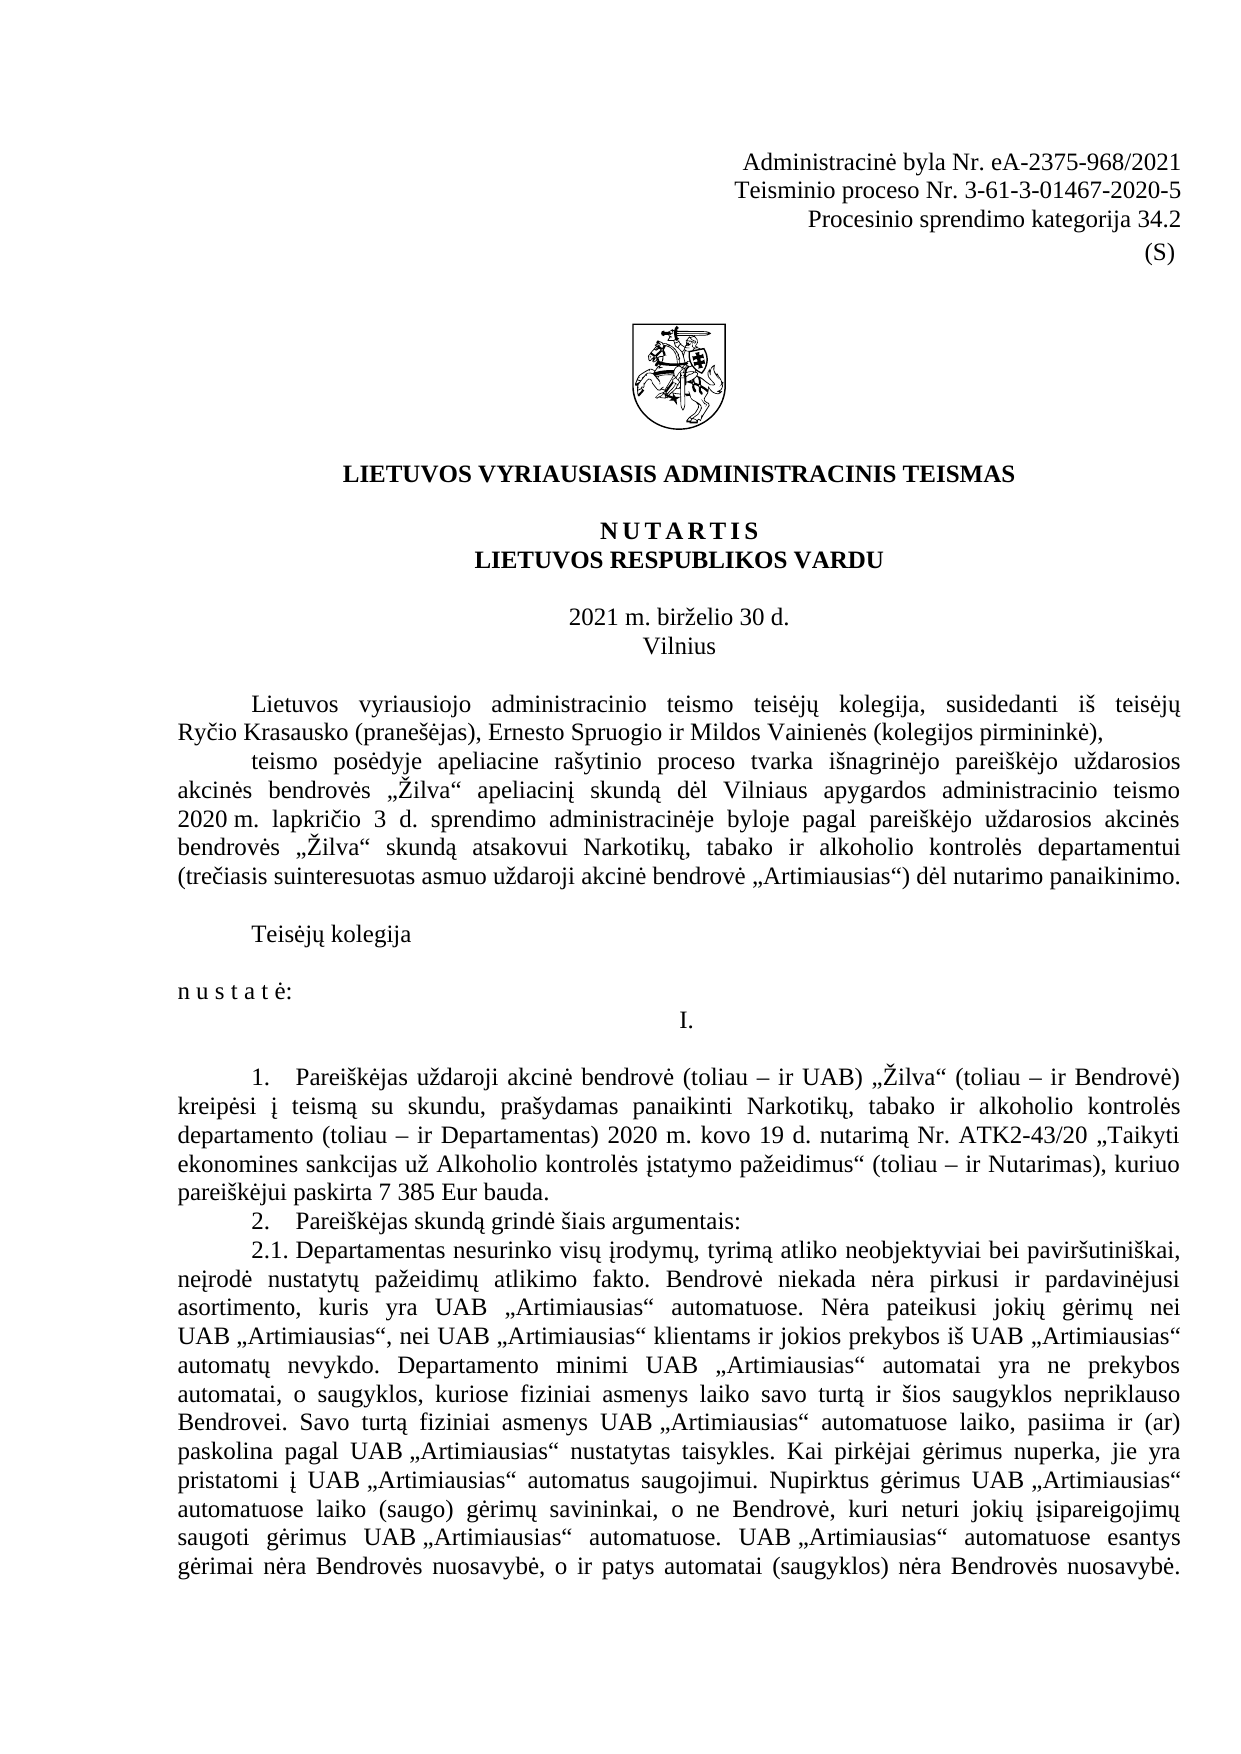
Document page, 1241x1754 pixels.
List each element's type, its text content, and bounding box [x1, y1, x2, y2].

text nustatė: [177, 976, 1181, 1005]
text I. [215, 1005, 1181, 1034]
text 1. Pareiškėjas uždaroji akcinė bendrovė (toliau – ir UAB) „Žilva“ (toliau – ir Bendrovė) kreipėsi į teismą su skundu, prašydamas panaikinti Narkotikų, tabako ir alkoholio kontrolės departamento (toliau – ir Departamentas) 2020 m. kovo 19 d. nutarimą Nr. ATK2-43/20 „Taikyti ekonomines sankcijas už Alkoholio kontrolės įstatymo pažeidimus“ (toliau – ir Nutarimas), kuriuo pareiškėjui paskirta 7 385 Eur bauda. [177, 1062, 1181, 1206]
text Teisminio proceso Nr. 3-61-3-01467-2020-5 [177, 176, 1181, 204]
text Vilnius [177, 631, 1181, 660]
text Lietuvos vyriausiojo administracinio teismo teisėjų kolegija, susidedanti iš teisėjų Ryčio Krasausko (pranešėjas), Ernesto Spruogio ir Mildos Vainienės (kolegijos pirmininkė), [177, 689, 1181, 746]
text LIETUVOS VYRIAUSIASIS ADMINISTRACINIS TEISMAS [177, 459, 1181, 487]
text Administracinė byla Nr. eA-2375-968/2021 [177, 147, 1181, 176]
text 2.1. Departamentas nesurinko visų įrodymų, tyrimą atliko neobjektyviai bei paviršutiniškai, neįrodė nustatytų pažeidimų atlikimo fakto. Bendrovė niekada nėra pirkusi ir pardavinėjusi asortimento, kuris yra UAB „Artimiausias“ automatuose. Nėra pateikusi jokių gėrimų nei UAB „Artimiausias“, nei UAB „Artimiausias“ klientams ir jokios prekybos iš UAB „Artimiausias“ automatų nevykdo. Departamento minimi UAB „Artimiausias“ automatai yra ne prekybos automatai, o saugyklos, kuriose fiziniai asmenys laiko savo turtą ir šios saugyklos nepriklauso Bendrovei. Savo turtą fiziniai asmenys UAB „Artimiausias“ automatuose laiko, pasiima ir (ar) paskolina pagal UAB „Artimiausias“ nustatytas taisykles. Kai pirkėjai gėrimus nuperka, jie yra pristatomi į UAB „Artimiausias“ automatus saugojimui. Nupirktus gėrimus UAB „Artimiausias“ automatuose laiko (saugo) gėrimų savininkai, o ne Bendrovė, kuri neturi jokių įsipareigojimų saugoti gėrimus UAB „Artimiausias“ automatuose. UAB „Artimiausias“ automatuose esantys gėrimai nėra Bendrovės nuosavybė, o ir patys automatai (saugyklos) nėra Bendrovės nuosavybė. [177, 1235, 1181, 1580]
text Procesinio sprendimo kategorija 34.2 [561, 204, 1181, 233]
text (S) [177, 237, 1181, 266]
text NUTARTIS [177, 516, 1181, 545]
text teismo posėdyje apeliacine rašytinio proceso tvarka išnagrinėjo pareiškėjo uždarosios akcinės bendrovės „Žilva“ apeliacinį skundą dėl Vilniaus apygardos administracinio teismo 2020 m. lapkričio 3 d. sprendimo administracinėje byloje pagal pareiškėjo uždarosios akcinės bendrovės „Žilva“ skundą atsakovui Narkotikų, tabako ir alkoholio kontrolės departamentui (trečiasis suinteresuotas asmuo uždaroji akcinė bendrovė „Artimiausias“) dėl nutarimo panaikinimo. [177, 746, 1181, 890]
text 2. Pareiškėjas skundą grindė šiais argumentais: [177, 1206, 1181, 1235]
text LIETUVOS RESPUBLIKOS VARDU [177, 545, 1181, 574]
text 2021 m. birželio 30 d. [177, 602, 1181, 631]
text Teisėjų kolegija [177, 919, 1181, 947]
